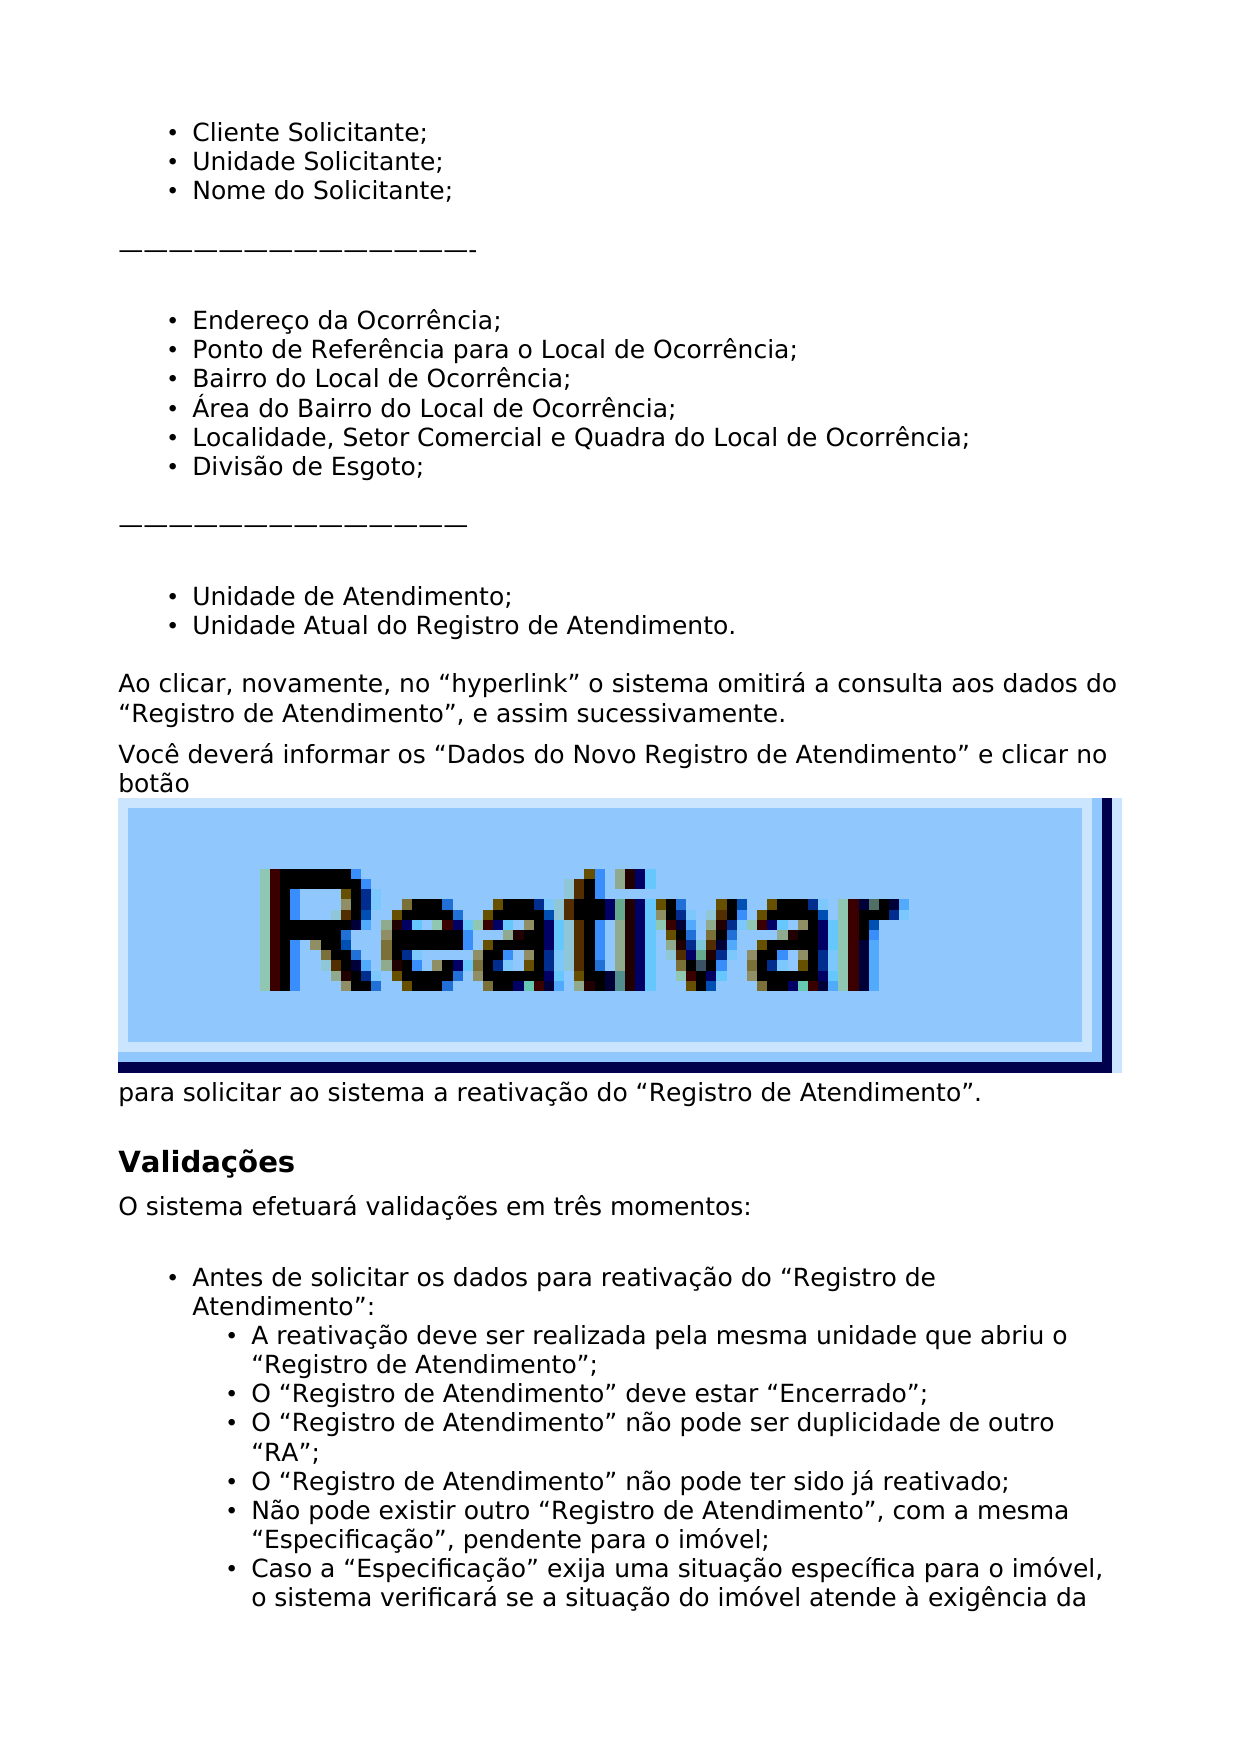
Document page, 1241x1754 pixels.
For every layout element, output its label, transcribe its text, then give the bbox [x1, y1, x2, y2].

list Não pode existir outro “Registro de Atendimento”, com a mesma “Especificação”, pendente para o imóvel; [236, 1496, 1122, 1554]
subtitle Validações [118, 1145, 1122, 1179]
list A reativação deve ser realizada pela mesma unidade que abriu o “Registro de Atendimento”; [236, 1321, 1122, 1379]
list O “Registro de Atendimento” não pode ter sido já reativado; [236, 1467, 1122, 1496]
text Ao clicar, novamente, no “hyperlink” o sistema omitirá a consulta aos dados do “Registro de Atendimento”, e assim sucessivamente. [118, 670, 1122, 728]
list Divisão de Esgoto; [177, 452, 1122, 481]
text para solicitar ao sistema a reativação do “Registro de Atendimento”. [118, 1073, 1122, 1108]
list Localidade, Setor Comercial e Quadra do Local de Ocorrência; [177, 423, 1122, 452]
list Cliente Solicitante; [177, 118, 1122, 147]
list Antes de solicitar os dados para reativação do “Registro de Atendimento”: [177, 1263, 1122, 1321]
list Endereço da Ocorrência; [177, 306, 1122, 335]
text ——————————————- [118, 235, 1122, 264]
text —————————————— [118, 511, 1122, 540]
list Bairro do Local de Ocorrência; [177, 364, 1122, 394]
list O “Registro de Atendimento” deve estar “Encerrado”; [236, 1379, 1122, 1409]
list Ponto de Referência para o Local de Ocorrência; [177, 335, 1122, 364]
list Nome do Solicitante; [177, 176, 1122, 206]
list Unidade de Atendimento; [177, 582, 1122, 611]
text Você deverá informar os “Dados do Novo Registro de Atendimento” e clicar no botão [118, 741, 1122, 798]
list Unidade Solicitante; [177, 147, 1122, 176]
picture [118, 798, 1123, 1073]
text O sistema efetuará validações em três momentos: [118, 1192, 1122, 1221]
list Caso a “Especificação” exija uma situação específica para o imóvel, o sistema verificará se a situação do imóvel atende à exigência da [236, 1554, 1122, 1613]
list Unidade Atual do Registro de Atendimento. [177, 611, 1122, 640]
list O “Registro de Atendimento” não pode ser duplicidade de outro “RA”; [236, 1409, 1122, 1467]
list Área do Bairro do Local de Ocorrência; [177, 394, 1122, 423]
